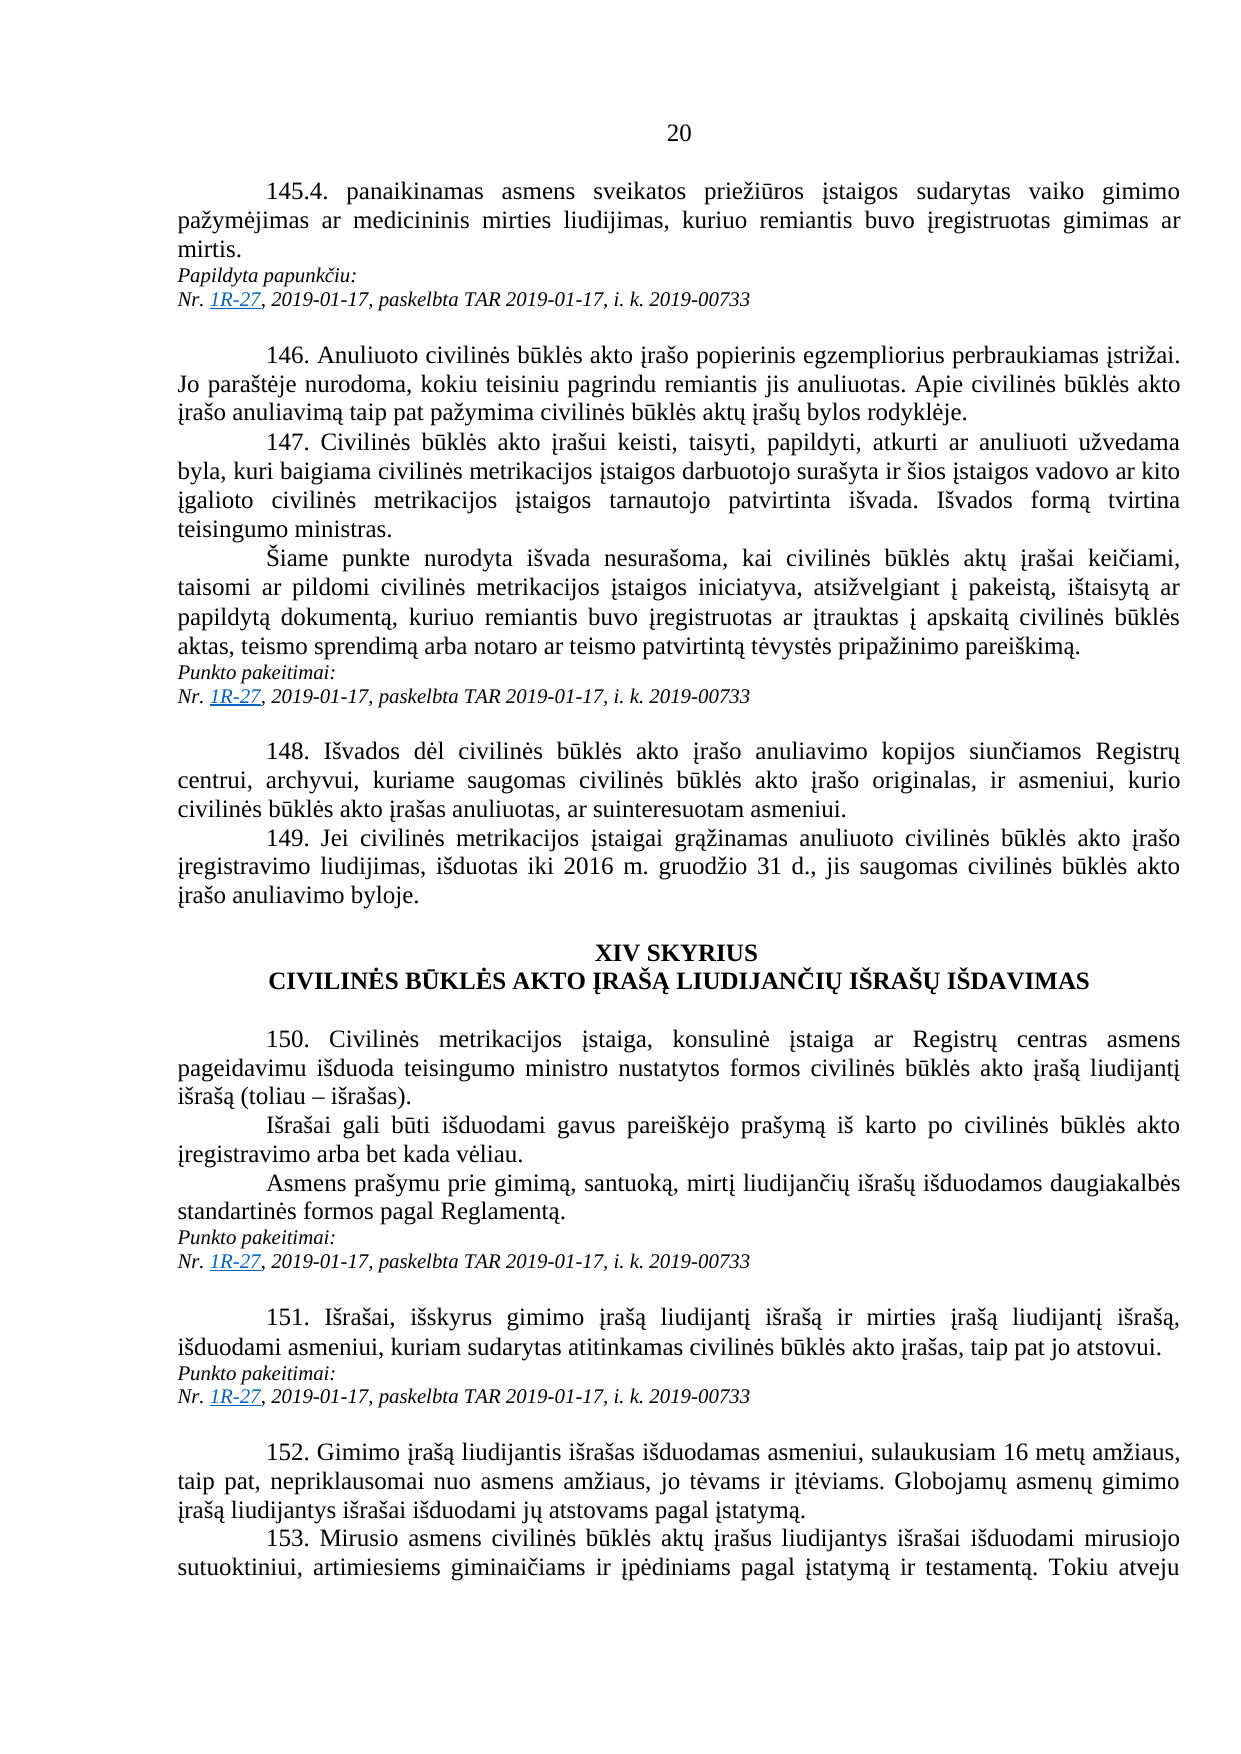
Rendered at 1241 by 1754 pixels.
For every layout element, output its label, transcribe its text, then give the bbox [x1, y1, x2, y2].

text 149. Jei civilinės metrikacijos įstaigai grąžinamas anuliuoto civilinės būklės akto įrašo įregistravimo liudijimas, išduotas iki 2016 m. gruodžio 31 d., jis saugomas civilinės būklės akto įrašo anuliavimo byloje. [177, 823, 1181, 909]
text 151. Išrašai, išskyrus gimimo įrašą liudijantį išrašą ir mirties įrašą liudijantį išrašą, išduodami asmeniui, kuriam sudarytas atitinkamas civilinės būklės akto įrašas, taip pat jo atstovui. [177, 1302, 1181, 1360]
text CIVILINĖS BŪKLĖS AKTO ĮRAŠĄ LIUDIJANČIŲ IŠRAŠŲ IŠDAVIMAS [177, 966, 1181, 995]
text Asmens prašymu prie gimimą, santuoką, mirtį liudijančių išrašų išduodamos daugiakalbės standartinės formos pagal Reglamentą. [177, 1168, 1181, 1225]
text 147. Civilinės būklės akto įrašui keisti, taisyti, papildyti, atkurti ar anuliuoti užvedama byla, kuri baigiama civilinės metrikacijos įstaigos darbuotojo surašyta ir šios įstaigos vadovo ar kito įgalioto civilinės metrikacijos įstaigos tarnautojo patvirtinta išvada. Išvados formą tvirtina teisingumo ministras. [177, 426, 1181, 543]
text 153. Mirusio asmens civilinės būklės aktų įrašus liudijantys išrašai išduodami mirusiojo sutuoktiniui, artimiesiems giminaičiams ir įpėdiniams pagal įstatymą ir testamentą. Tokiu atveju [177, 1523, 1181, 1581]
text Nr. 1R-27, 2019-01-17, paskelbta TAR 2019-01-17, i. k. 2019-00733 [177, 1384, 1181, 1408]
text 145.4. panaikinamas asmens sveikatos priežiūros įstaigos sudarytas vaiko gimimo pažymėjimas ar medicininis mirties liudijimas, kuriuo remiantis buvo įregistruotas gimimas ar mirtis. [177, 176, 1181, 263]
text 150. Civilinės metrikacijos įstaiga, konsulinė įstaiga ar Registrų centras asmens pageidavimu išduoda teisingumo ministro nustatytos formos civilinės būklės akto įrašą liudijantį išrašą (toliau – išrašas). [177, 1024, 1181, 1110]
text Nr. 1R-27, 2019-01-17, paskelbta TAR 2019-01-17, i. k. 2019-00733 [177, 287, 1181, 311]
text Punkto pakeitimai: [177, 1225, 1181, 1249]
text 146. Anuliuoto civilinės būklės akto įrašo popierinis egzempliorius perbraukiamas įstrižai. Jo paraštėje nurodoma, kokiu teisiniu pagrindu remiantis jis anuliuotas. Apie civilinės būklės akto įrašo anuliavimą taip pat pažymima civilinės būklės aktų įrašų bylos rodyklėje. [177, 340, 1181, 426]
text XIV SKYRIUS [177, 938, 1181, 966]
text Papildyta papunkčiu: [177, 263, 1181, 287]
text Šiame punkte nurodyta išvada nesurašoma, kai civilinės būklės aktų įrašai keičiami, taisomi ar pildomi civilinės metrikacijos įstaigos iniciatyva, atsižvelgiant į pakeistą, ištaisytą ar papildytą dokumentą, kuriuo remiantis buvo įregistruotas ar įtrauktas į apskaitą civilinės būklės aktas, teismo sprendimą arba notaro ar teismo patvirtintą tėvystės pripažinimo pareiškimą. [177, 543, 1181, 659]
text Punkto pakeitimai: [177, 1360, 1181, 1384]
text Punkto pakeitimai: [177, 659, 1181, 684]
text Išrašai gali būti išduodami gavus pareiškėjo prašymą iš karto po civilinės būklės akto įregistravimo arba bet kada vėliau. [177, 1110, 1181, 1168]
text Nr. 1R-27, 2019-01-17, paskelbta TAR 2019-01-17, i. k. 2019-00733 [177, 684, 1181, 708]
text Nr. 1R-27, 2019-01-17, paskelbta TAR 2019-01-17, i. k. 2019-00733 [177, 1249, 1181, 1273]
text 152. Gimimo įrašą liudijantis išrašas išduodamas asmeniui, sulaukusiam 16 metų amžiaus, taip pat, nepriklausomai nuo asmens amžiaus, jo tėvams ir įtėviams. Globojamų asmenų gimimo įrašą liudijantys išrašai išduodami jų atstovams pagal įstatymą. [177, 1437, 1181, 1523]
text 148. Išvados dėl civilinės būklės akto įrašo anuliavimo kopijos siunčiamos Registrų centrui, archyvui, kuriame saugomas civilinės būklės akto įrašo originalas, ir asmeniui, kurio civilinės būklės akto įrašas anuliuotas, ar suinteresuotam asmeniui. [177, 736, 1181, 823]
